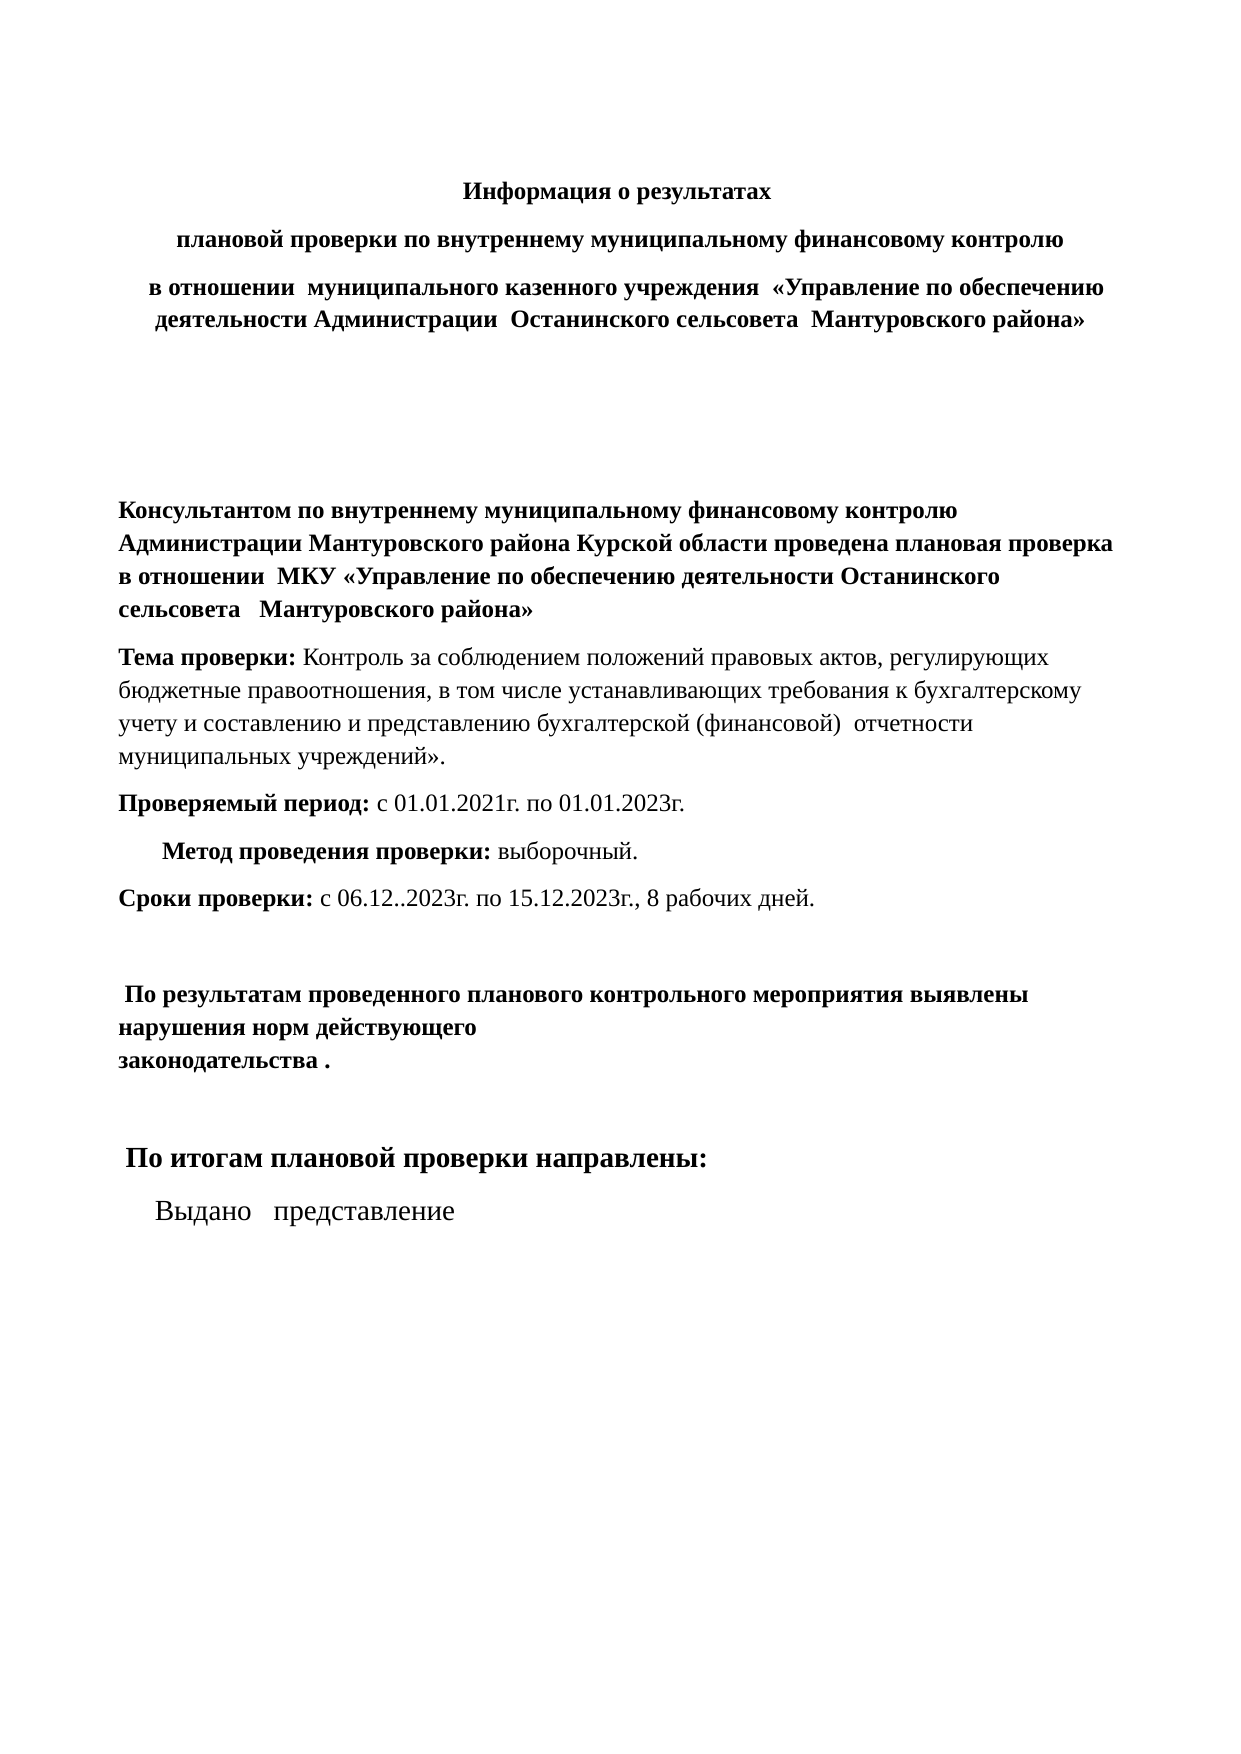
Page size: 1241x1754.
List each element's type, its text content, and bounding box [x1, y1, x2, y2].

text Метод проведения проверки: выборочный. [118, 836, 1122, 865]
text Проверяемый период: с 01.01.2021г. по 01.01.2023г. [118, 788, 1122, 817]
text По результатам проведенного планового контрольного мероприятия выявлены нарушения норм действующего законодательства . [118, 979, 1122, 1073]
text в отношении муниципального казенного учреждения «Управление по обеспечению деятельности Администрации Останинского сельсовета Мантуровского района» [118, 272, 1122, 333]
text Сроки проверки: с 06.12..2023г. по 15.12.2023г., 8 рабочих дней. [118, 883, 1122, 912]
text По итогам плановой проверки направлены: [118, 1140, 1122, 1173]
text плановой проверки по внутреннему муниципальному финансовому контролю [118, 224, 1122, 253]
text Тема проверки: Контроль за соблюдением положений правовых актов, регулирующих бюджетные правоотношения, в том числе устанавливающих требования к бухгалтерскому учету и составлению и представлению бухгалтерской (финансовой) отчетности муниципальных учреждений». [118, 642, 1122, 769]
text Консультантом по внутреннему муниципальному финансовому контролю Администрации Мантуровского района Курской области проведена плановая проверка в отношении МКУ «Управление по обеспечению деятельности Останинского сельсовета Мантуровского района» [118, 495, 1122, 623]
text Выдано представление [118, 1193, 1122, 1227]
text Информация о результатах [118, 176, 1122, 205]
